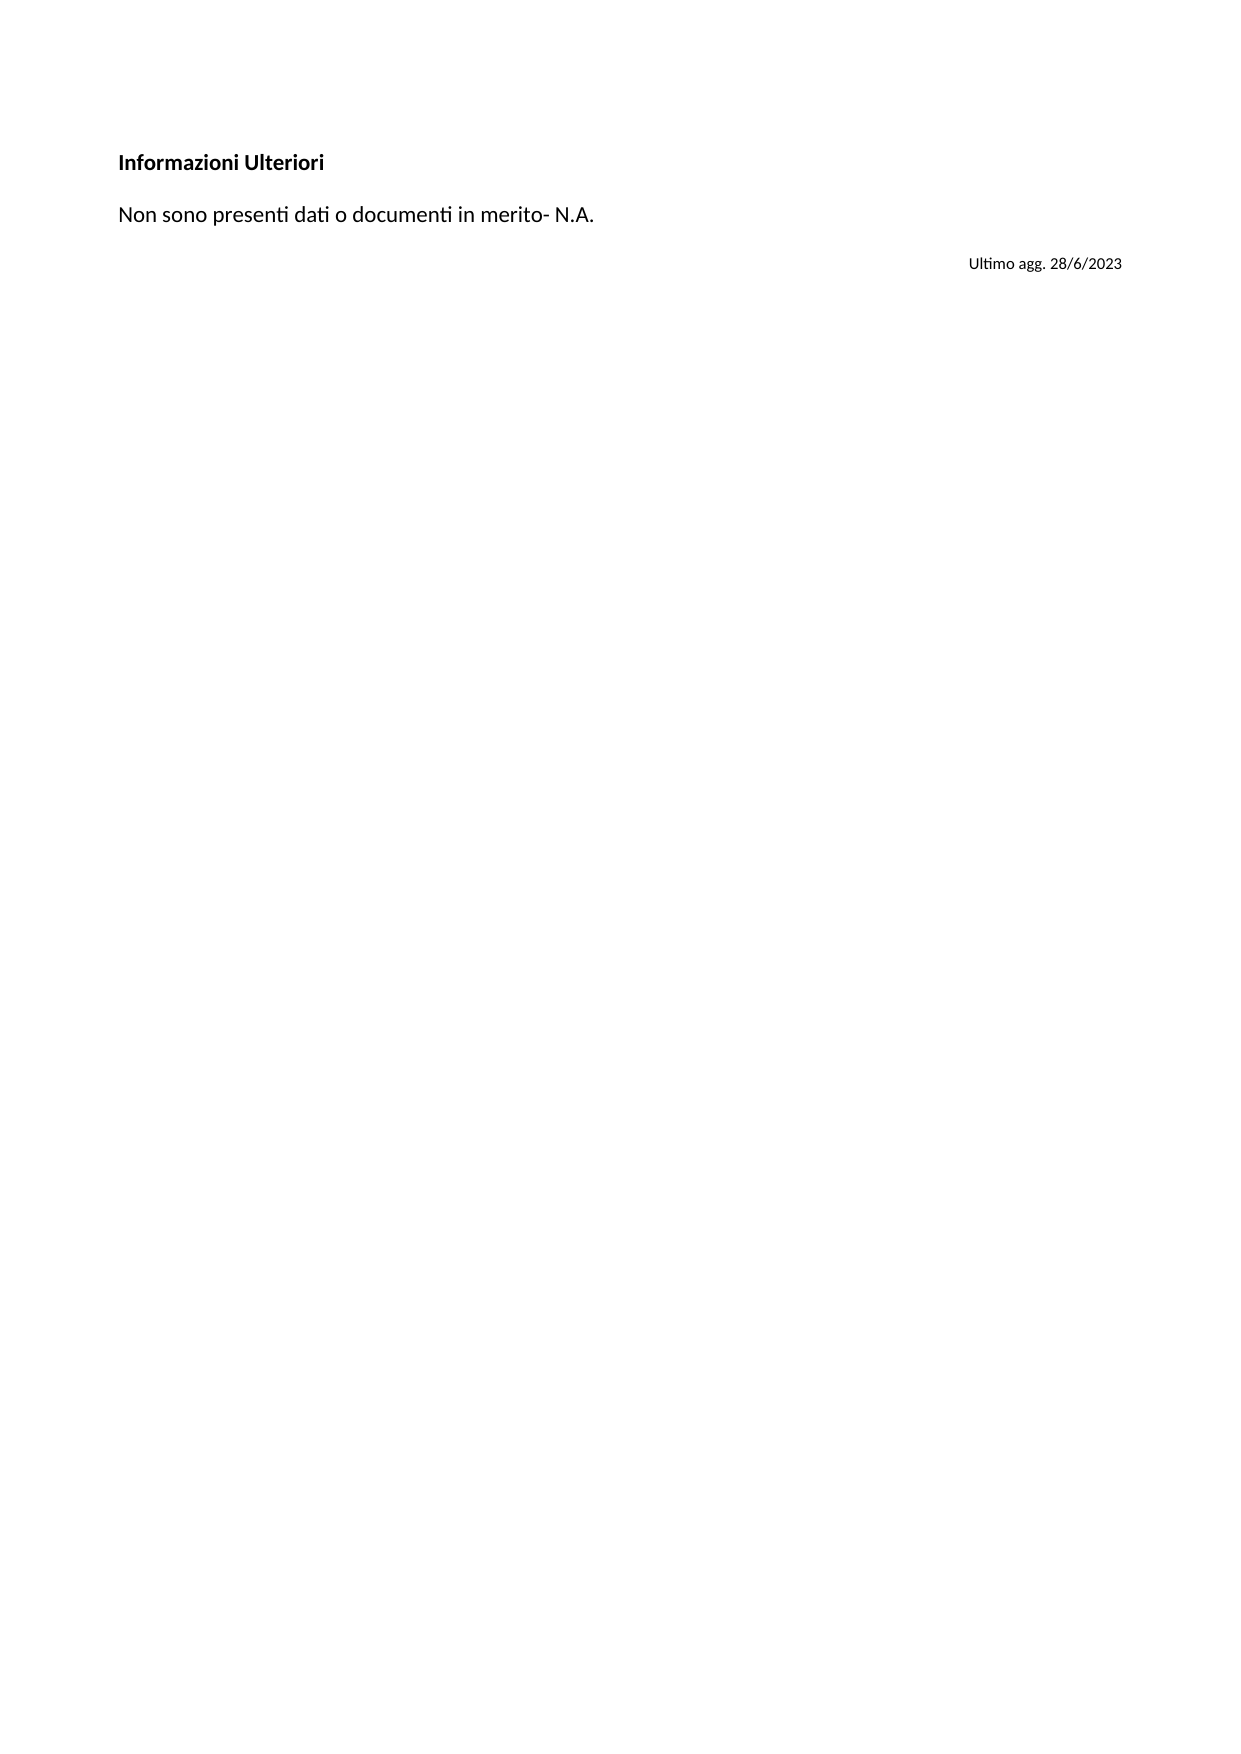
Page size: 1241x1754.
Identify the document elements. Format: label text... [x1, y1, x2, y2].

text Non sono presenti dati o documenti in merito- N.A. [118, 201, 1122, 229]
text Ultimo agg. 28/6/2023 [118, 254, 1122, 274]
text Informazioni Ulteriori [118, 148, 1122, 176]
